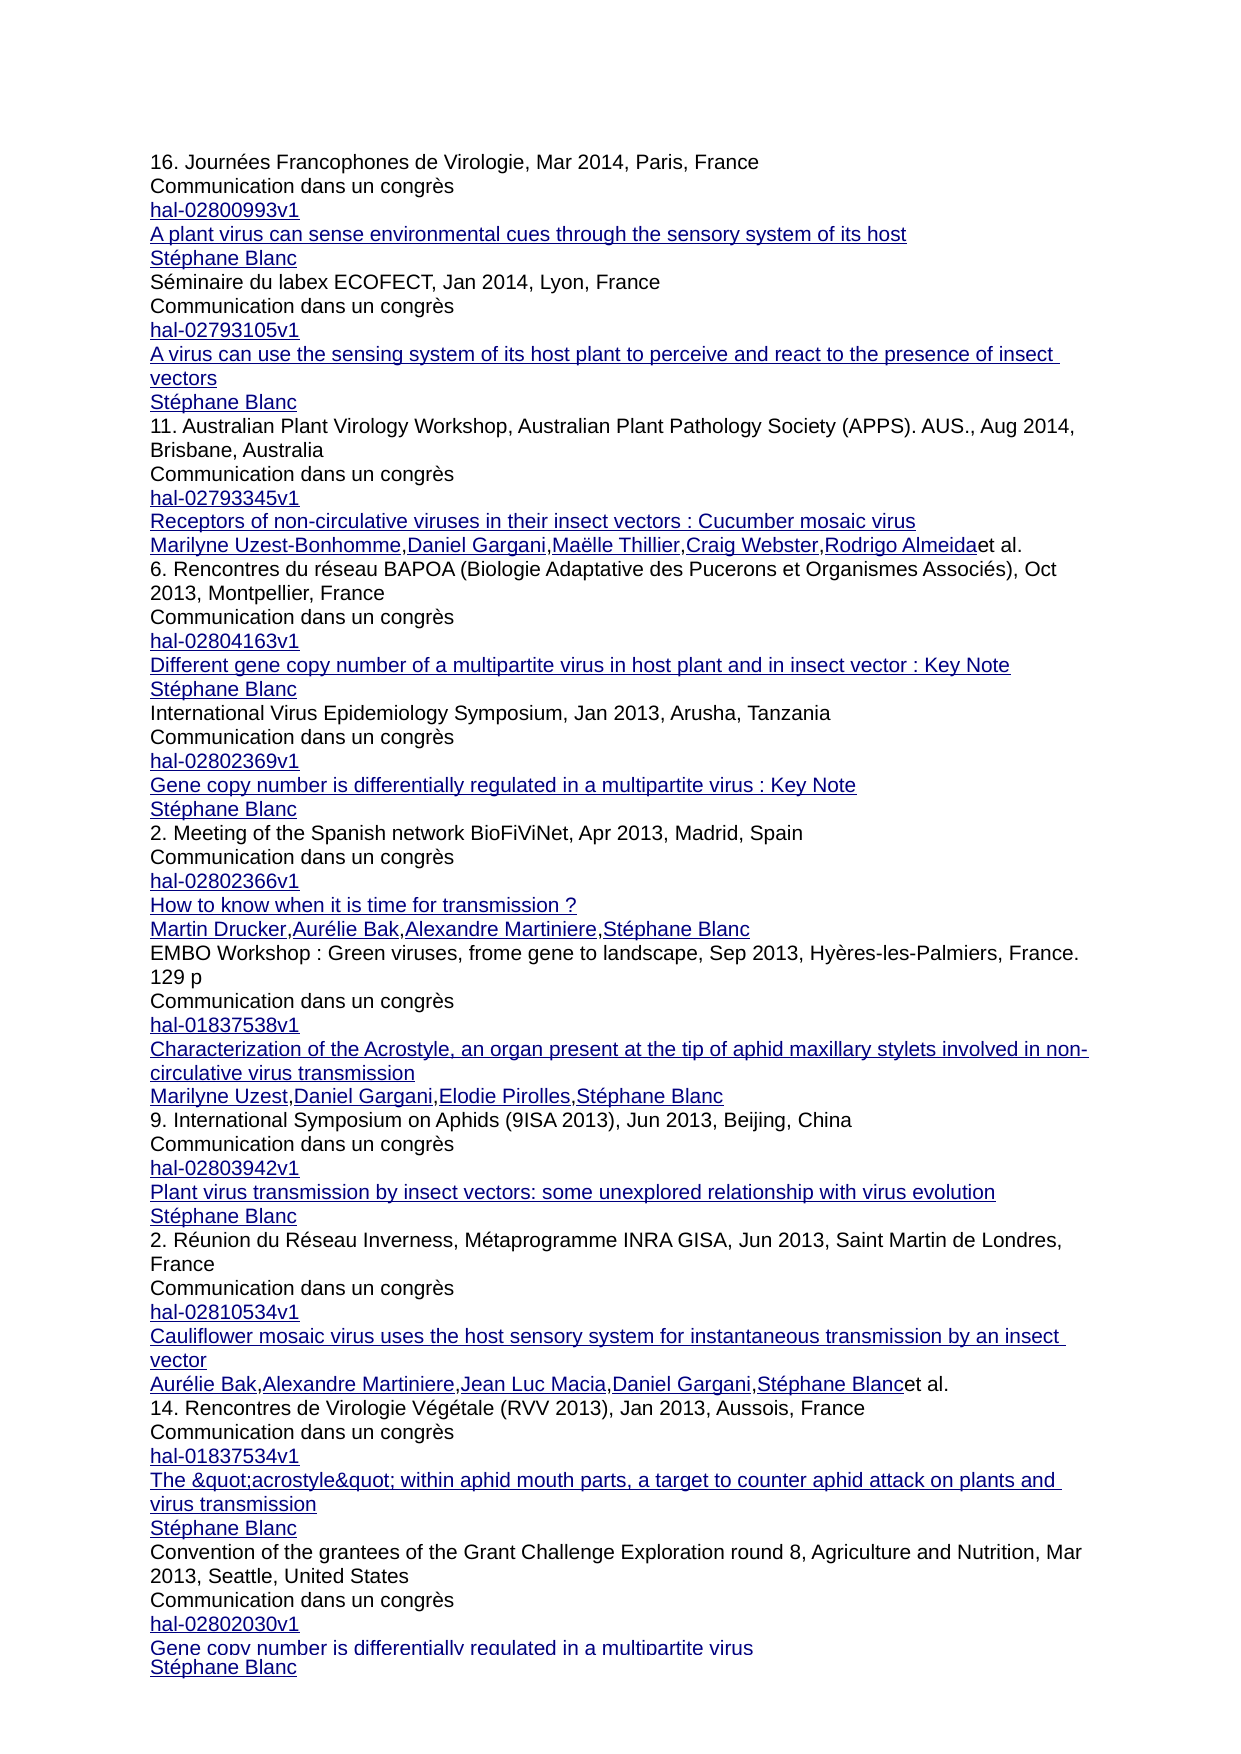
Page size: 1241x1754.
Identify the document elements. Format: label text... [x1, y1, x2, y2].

table_cell A virus can use the sensing system of its host plant to perceive and react to the presence of insect vectors Stéphane Blanc 11. Australian Plant Virology Workshop, Australian Plant Pathology Society (APPS). AUS., Aug 2014, Brisbane, Australia Communication dans un congrès hal-02793345v1 [150, 342, 1090, 509]
table_cell Cauliflower mosaic virus uses the host sensory system for instantaneous transmission by an insect vector Aurélie Bak,Alexandre Martiniere,Jean Luc Macia,Daniel Gargani,Stéphane Blancet al. 14. Rencontres de Virologie Végétale (RVV 2013), Jan 2013, Aussois, France Communication dans un congrès hal-01837534v1 [150, 1324, 1090, 1468]
table_cell The &quot;acrostyle&quot; within aphid mouth parts, a target to counter aphid attack on plants and virus transmission Stéphane Blanc Convention of the grantees of the Grant Challenge Exploration round 8, Agriculture and Nutrition, Mar 2013, Seattle, United States Communication dans un congrès hal-02802030v1 [150, 1468, 1090, 1635]
table_cell A plant virus can sense environmental cues through the sensory system of its host Stéphane Blanc Séminaire du labex ECOFECT, Jan 2014, Lyon, France Communication dans un congrès hal-02793105v1 [150, 222, 1090, 342]
table_cell How to know when it is time for transmission ? Martin Drucker,Aurélie Bak,Alexandre Martiniere,Stéphane Blanc EMBO Workshop : Green viruses, frome gene to landscape, Sep 2013, Hyères-les-Palmiers, France. 129 p Communication dans un congrès hal-01837538v1 [150, 893, 1090, 1036]
table_cell Characterization of the Acrostyle, an organ present at the tip of aphid maxillary stylets involved in non-circulative virus transmission Marilyne Uzest,Daniel Gargani,Elodie Pirolles,Stéphane Blanc 9. International Symposium on Aphids (9ISA 2013), Jun 2013, Beijing, China Communication dans un congrès hal-02803942v1 [150, 1036, 1090, 1180]
table_cell Different gene copy number of a multipartite virus in host plant and in insect vector : Key Note Stéphane Blanc International Virus Epidemiology Symposium, Jan 2013, Arusha, Tanzania Communication dans un congrès hal-02802369v1 [150, 653, 1090, 773]
table_cell Receptors of non-circulative viruses in their insect vectors : Cucumber mosaic virus Marilyne Uzest-Bonhomme,Daniel Gargani,Maëlle Thillier,Craig Webster,Rodrigo Almeidaet al. 6. Rencontres du réseau BAPOA (Biologie Adaptative des Pucerons et Organismes Associés), Oct 2013, Montpellier, France Communication dans un congrès hal-02804163v1 [150, 509, 1090, 653]
table_cell Gene copy number is differentially regulated in a multipartite virus Stéphane Blanc [150, 1635, 1090, 1679]
table_cell Gene copy number is differentially regulated in a multipartite virus : Key Note Stéphane Blanc 2. Meeting of the Spanish network BioFiViNet, Apr 2013, Madrid, Spain Communication dans un congrès hal-02802366v1 [150, 773, 1090, 893]
table_cell 16. Journées Francophones de Virologie, Mar 2014, Paris, France Communication dans un congrès hal-02800993v1 [150, 150, 1090, 222]
table_cell Plant virus transmission by insect vectors: some unexplored relationship with virus evolution Stéphane Blanc 2. Réunion du Réseau Inverness, Métaprogramme INRA GISA, Jun 2013, Saint Martin de Londres, France Communication dans un congrès hal-02810534v1 [150, 1180, 1090, 1324]
